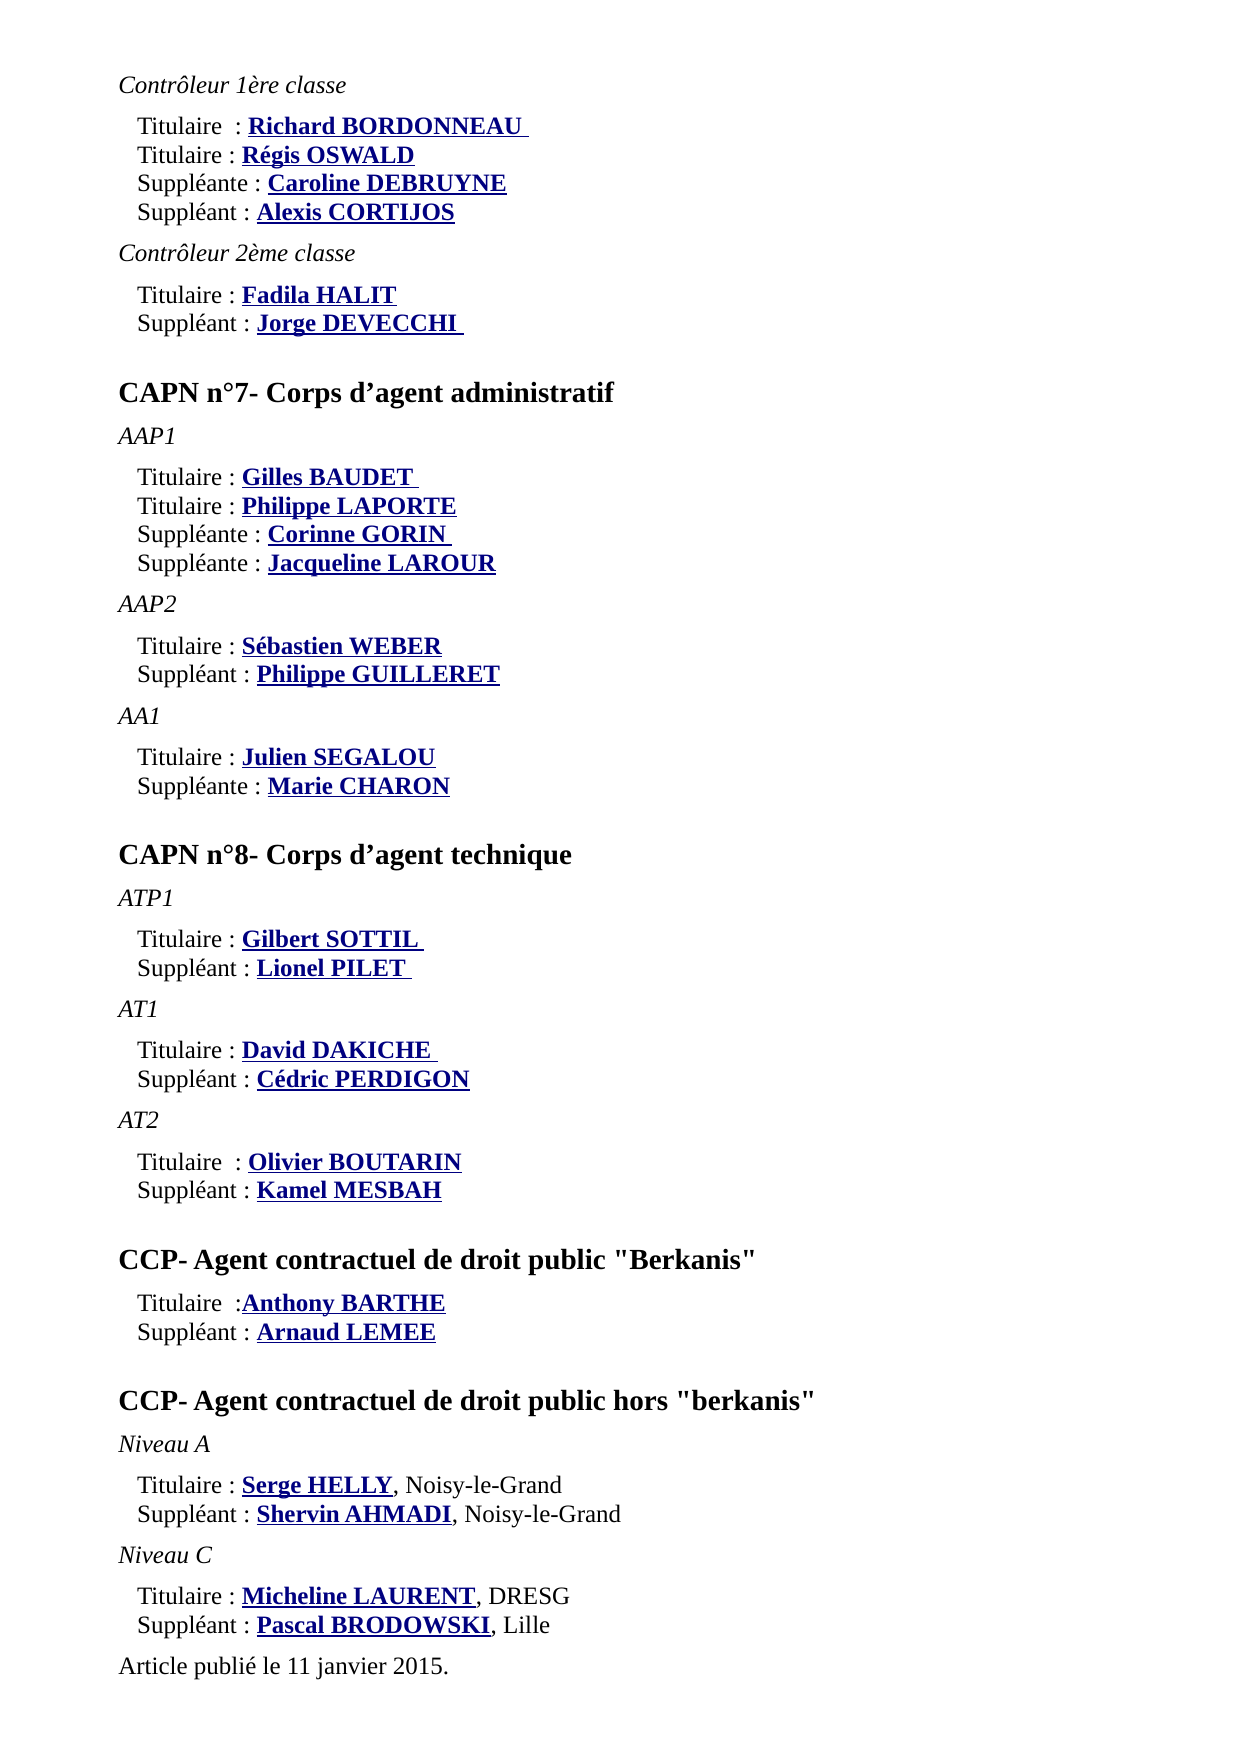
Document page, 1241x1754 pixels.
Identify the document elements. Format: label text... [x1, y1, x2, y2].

text AAP1 [118, 421, 1122, 449]
subtitle CAPN n°7- Corps d’agent administratif [118, 375, 1122, 408]
text AT2 [118, 1106, 1122, 1134]
text Titulaire : Olivier BOUTARIN Suppléant : Kamel MESBAH [118, 1147, 1122, 1204]
text AT1 [118, 994, 1122, 1023]
text Titulaire : Richard BORDONNEAU Titulaire : Régis OSWALD Suppléante : Caroline DEBRUYNE Suppléant : Alexis CORTIJOS [118, 111, 1122, 226]
text Niveau C [118, 1540, 1122, 1569]
text Titulaire : Julien SEGALOU Suppléante : Marie CHARON [118, 742, 1122, 799]
text Titulaire : Micheline LAURENT, DRESG Suppléant : Pascal BRODOWSKI, Lille [118, 1581, 1122, 1639]
text AAP2 [118, 589, 1122, 618]
text Contrôleur 1ère classe [118, 70, 1122, 98]
subtitle CCP- Agent contractuel de droit public "Berkanis" [118, 1242, 1122, 1275]
text Titulaire : Sébastien WEBER Suppléant : Philippe GUILLERET [118, 631, 1122, 688]
subtitle CCP- Agent contractuel de droit public hors "berkanis" [118, 1383, 1122, 1416]
text Titulaire :Anthony BARTHE Suppléant : Arnaud LEMEE [118, 1288, 1122, 1345]
text Titulaire : Gilbert SOTTIL Suppléant : Lionel PILET [118, 924, 1122, 982]
text Titulaire : Serge HELLY, Noisy-le-Grand Suppléant : Shervin AHMADI, Noisy-le-Grand [118, 1470, 1122, 1528]
text ATP1 [118, 883, 1122, 912]
text Article publié le 11 janvier 2015. [118, 1651, 1122, 1680]
text Titulaire : Fadila HALIT Suppléant : Jorge DEVECCHI [118, 280, 1122, 337]
text Titulaire : David DAKICHE Suppléant : Cédric PERDIGON [118, 1036, 1122, 1093]
subtitle CAPN n°8- Corps d’agent technique [118, 837, 1122, 871]
text Titulaire : Gilles BAUDET Titulaire : Philippe LAPORTE Suppléante : Corinne GORIN Suppléante : Jacqueline LAROUR [118, 462, 1122, 577]
text Niveau A [118, 1429, 1122, 1458]
text AA1 [118, 701, 1122, 729]
text Contrôleur 2ème classe [118, 238, 1122, 267]
